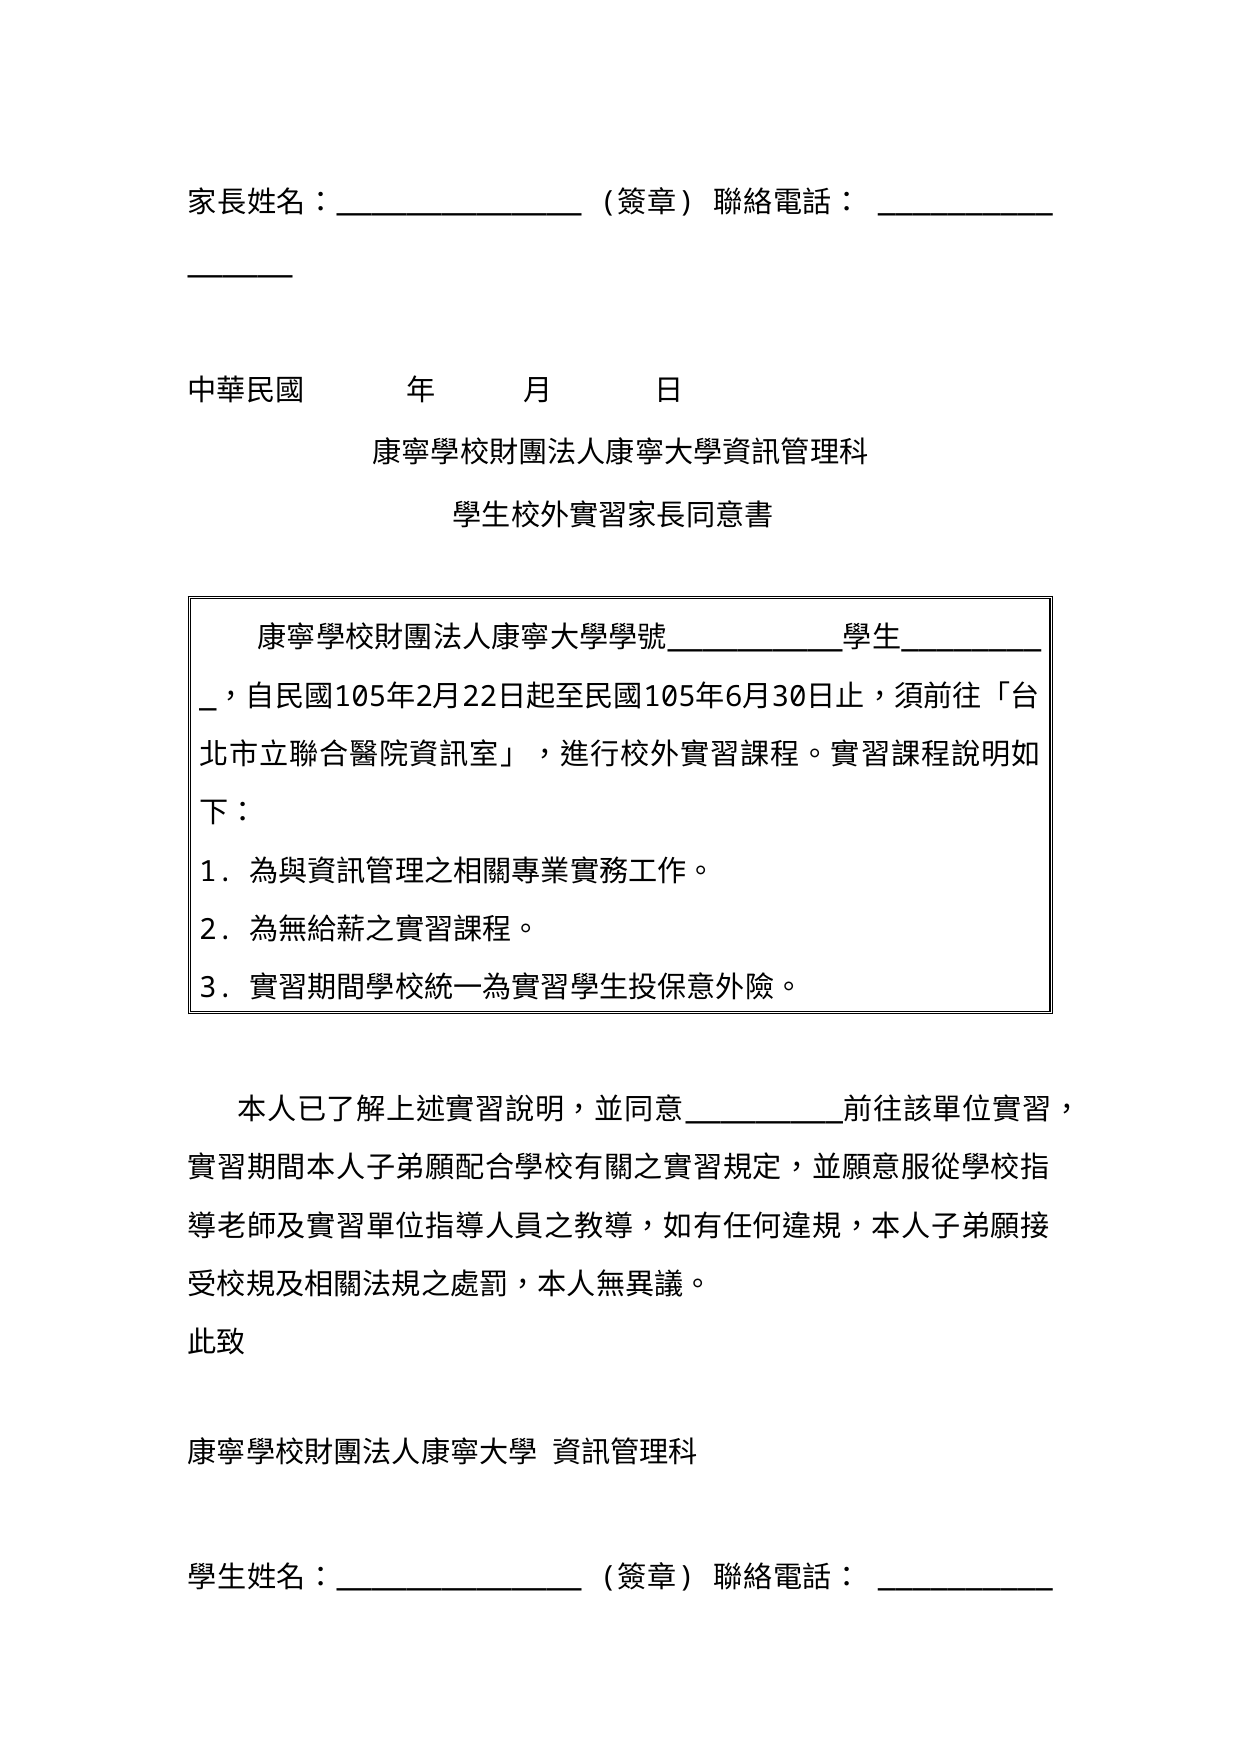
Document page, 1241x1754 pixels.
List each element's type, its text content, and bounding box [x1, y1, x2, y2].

text 本人已了解上述實習說明，並同意_________前往該單位實習，實習期間本人子弟願配合學校有關之實習規定，並願意服從學校指導老師及實習單位指導人員之教導，如有任何違規，本人子弟願接受校規及相關法規之處罰，本人無異議。 [187, 1073, 1053, 1306]
text 康寧學校財團法人康寧大學 資訊管理科 [187, 1408, 1053, 1471]
list 實習期間學校統一為實習學生投保意外險。 [191, 946, 1049, 1011]
text 學生姓名：______________ (簽章) 聯絡電話： __________ [187, 1533, 1053, 1596]
list 為無給薪之實習課程。 [191, 887, 1049, 946]
text 康寧學校財團法人康寧大學學號__________學生_________，自民國105年2月22日起至民國105年6月30日止，須前往「台北市立聯合醫院資訊室」，進行校外實習課程。實習課程說明如下： [191, 599, 1049, 829]
text 康寧學校財團法人康寧大學資訊管理科 [187, 408, 1053, 471]
text 中華民國 年 月 日 [187, 346, 1053, 408]
text 此致 [187, 1306, 1053, 1364]
list 為與資訊管理之相關專業實務工作。 [191, 829, 1049, 887]
text 家長姓名：______________ (簽章) 聯絡電話： ________________ [187, 158, 1053, 283]
text 學生校外實習家長同意書 [187, 471, 1053, 533]
